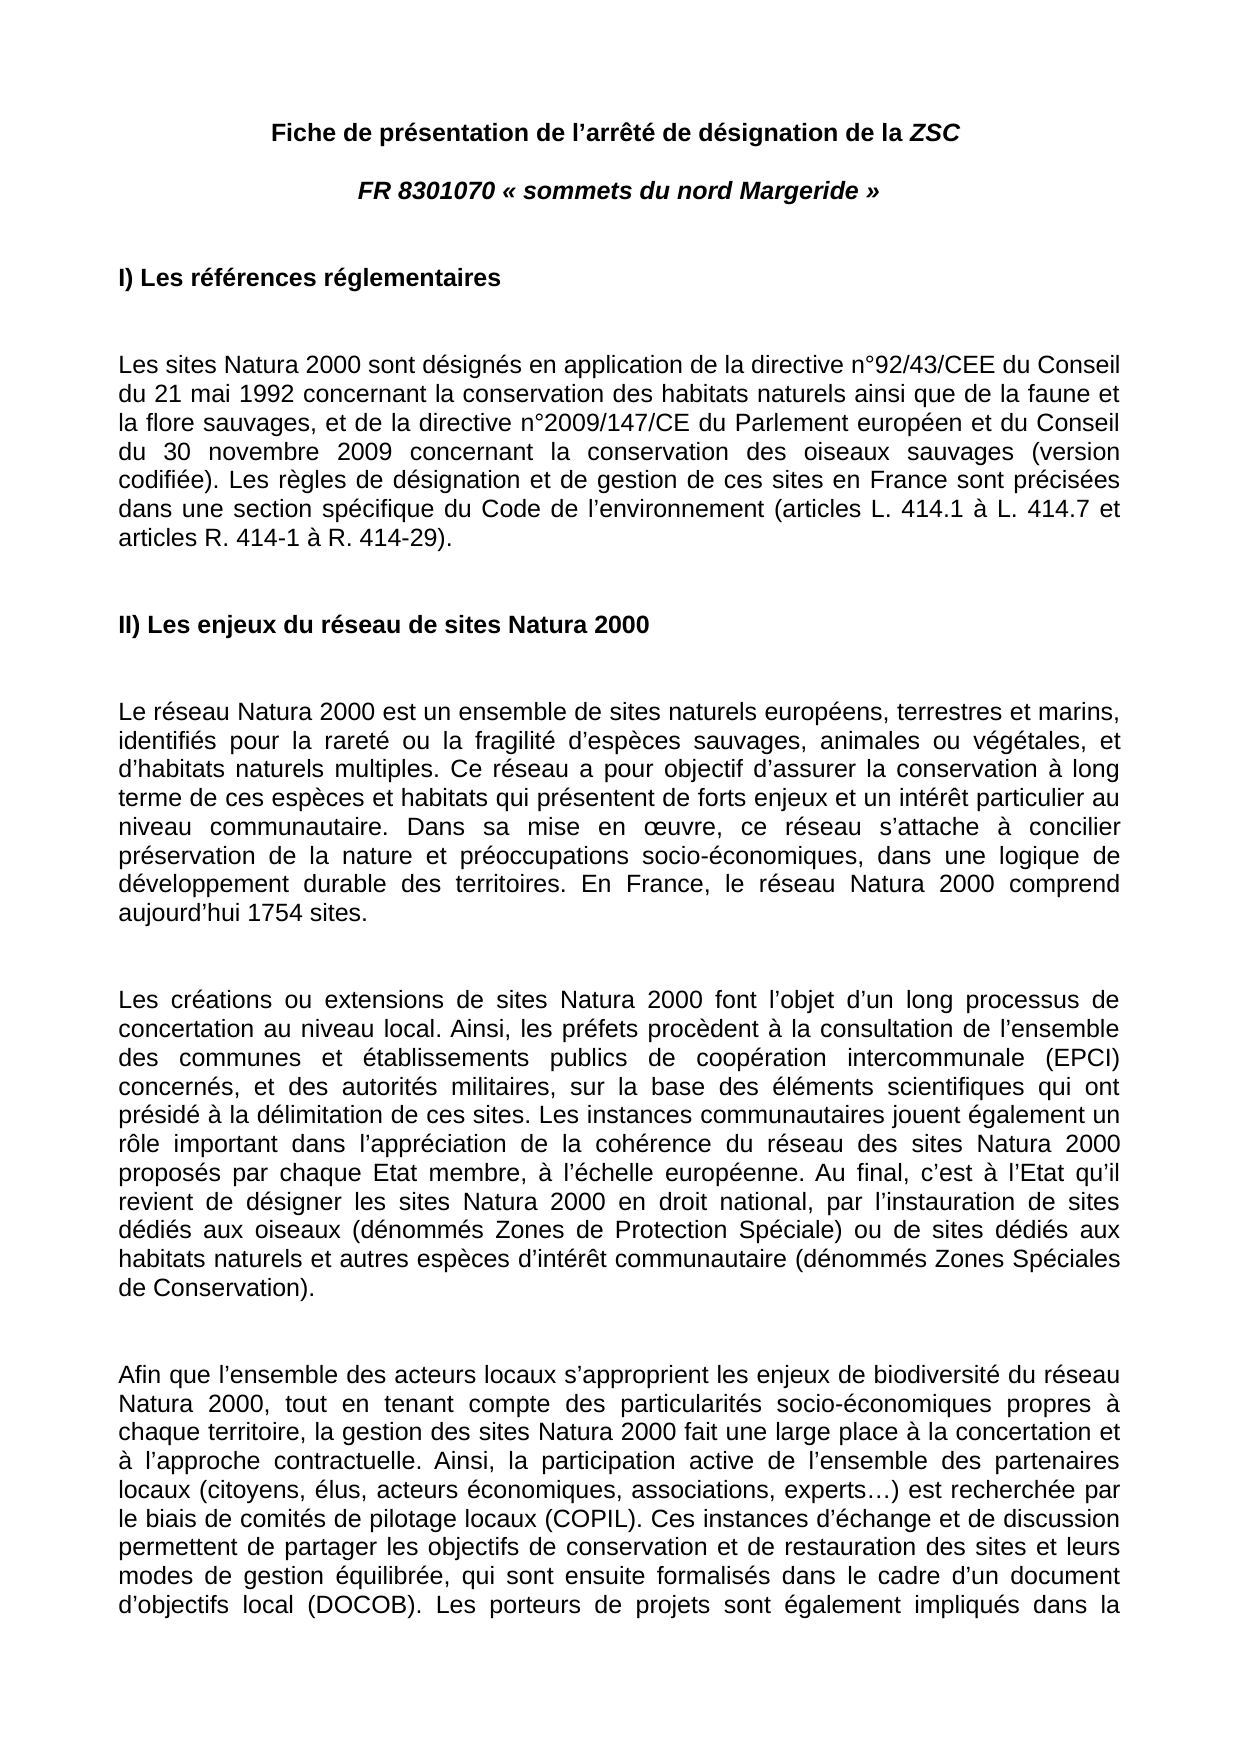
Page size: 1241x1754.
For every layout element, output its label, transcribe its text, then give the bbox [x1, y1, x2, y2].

text FR 8301070 « sommets du nord Margeride » [118, 176, 1122, 205]
text Les sites Natura 2000 sont désignés en application de la directive n°92/43/CEE du Conseil du 21 mai 1992 concernant la conservation des habitats naturels ainsi que de la faune et la flore sauvages, et de la directive n°2009/147/CE du Parlement européen et du Conseil du 30 novembre 2009 concernant la conservation des oiseaux sauvages (version codifiée). Les règles de désignation et de gestion de ces sites en France sont précisées dans une section spécifique du Code de l’environnement (articles L. 414.1 à L. 414.7 et articles R. 414-1 à R. 414-29). [118, 350, 1122, 551]
text I) Les références réglementaires [118, 263, 1122, 292]
text Afin que l’ensemble des acteurs locaux s’approprient les enjeux de biodiversité du réseau Natura 2000, tout en tenant compte des particularités socio-économiques propres à chaque territoire, la gestion des sites Natura 2000 fait une large place à la concertation et à l’approche contractuelle. Ainsi, la participation active de l’ensemble des partenaires locaux (citoyens, élus, acteurs économiques, associations, experts…) est recherchée par le biais de comités de pilotage locaux (COPIL). Ces instances d’échange et de discussion permettent de partager les objectifs de conservation et de restauration des sites et leurs modes de gestion équilibrée, qui sont ensuite formalisés dans le cadre d’un document d’objectifs local (DOCOB). Les porteurs de projets sont également impliqués dans la [118, 1360, 1122, 1618]
text Le réseau Natura 2000 est un ensemble de sites naturels européens, terrestres et marins, identifiés pour la rareté ou la fragilité d’espèces sauvages, animales ou végétales, et d’habitats naturels multiples. Ce réseau a pour objectif d’assurer la conservation à long terme de ces espèces et habitats qui présentent de forts enjeux et un intérêt particulier au niveau communautaire. Dans sa mise en œuvre, ce réseau s’attache à concilier préservation de la nature et préoccupations socio-économiques, dans une logique de développement durable des territoires. En France, le réseau Natura 2000 comprend aujourd’hui 1754 sites. [118, 697, 1122, 927]
text II) Les enjeux du réseau de sites Natura 2000 [118, 610, 1122, 638]
text Les créations ou extensions de sites Natura 2000 font l’objet d’un long processus de concertation au niveau local. Ainsi, les préfets procèdent à la consultation de l’ensemble des communes et établissements publics de coopération intercommunale (EPCI) concernés, et des autorités militaires, sur la base des éléments scientifiques qui ont présidé à la délimitation de ces sites. Les instances communautaires jouent également un rôle important dans l’appréciation de la cohérence du réseau des sites Natura 2000 proposés par chaque Etat membre, à l’échelle européenne. Au final, c’est à l’Etat qu’il revient de désigner les sites Natura 2000 en droit national, par l’instauration de sites dédiés aux oiseaux (dénommés Zones de Protection Spéciale) ou de sites dédiés aux habitats naturels et autres espèces d’intérêt communautaire (dénommés Zones Spéciales de Conservation). [118, 985, 1122, 1301]
text Fiche de présentation de l’arrêté de désignation de la ZSC [118, 118, 1122, 147]
